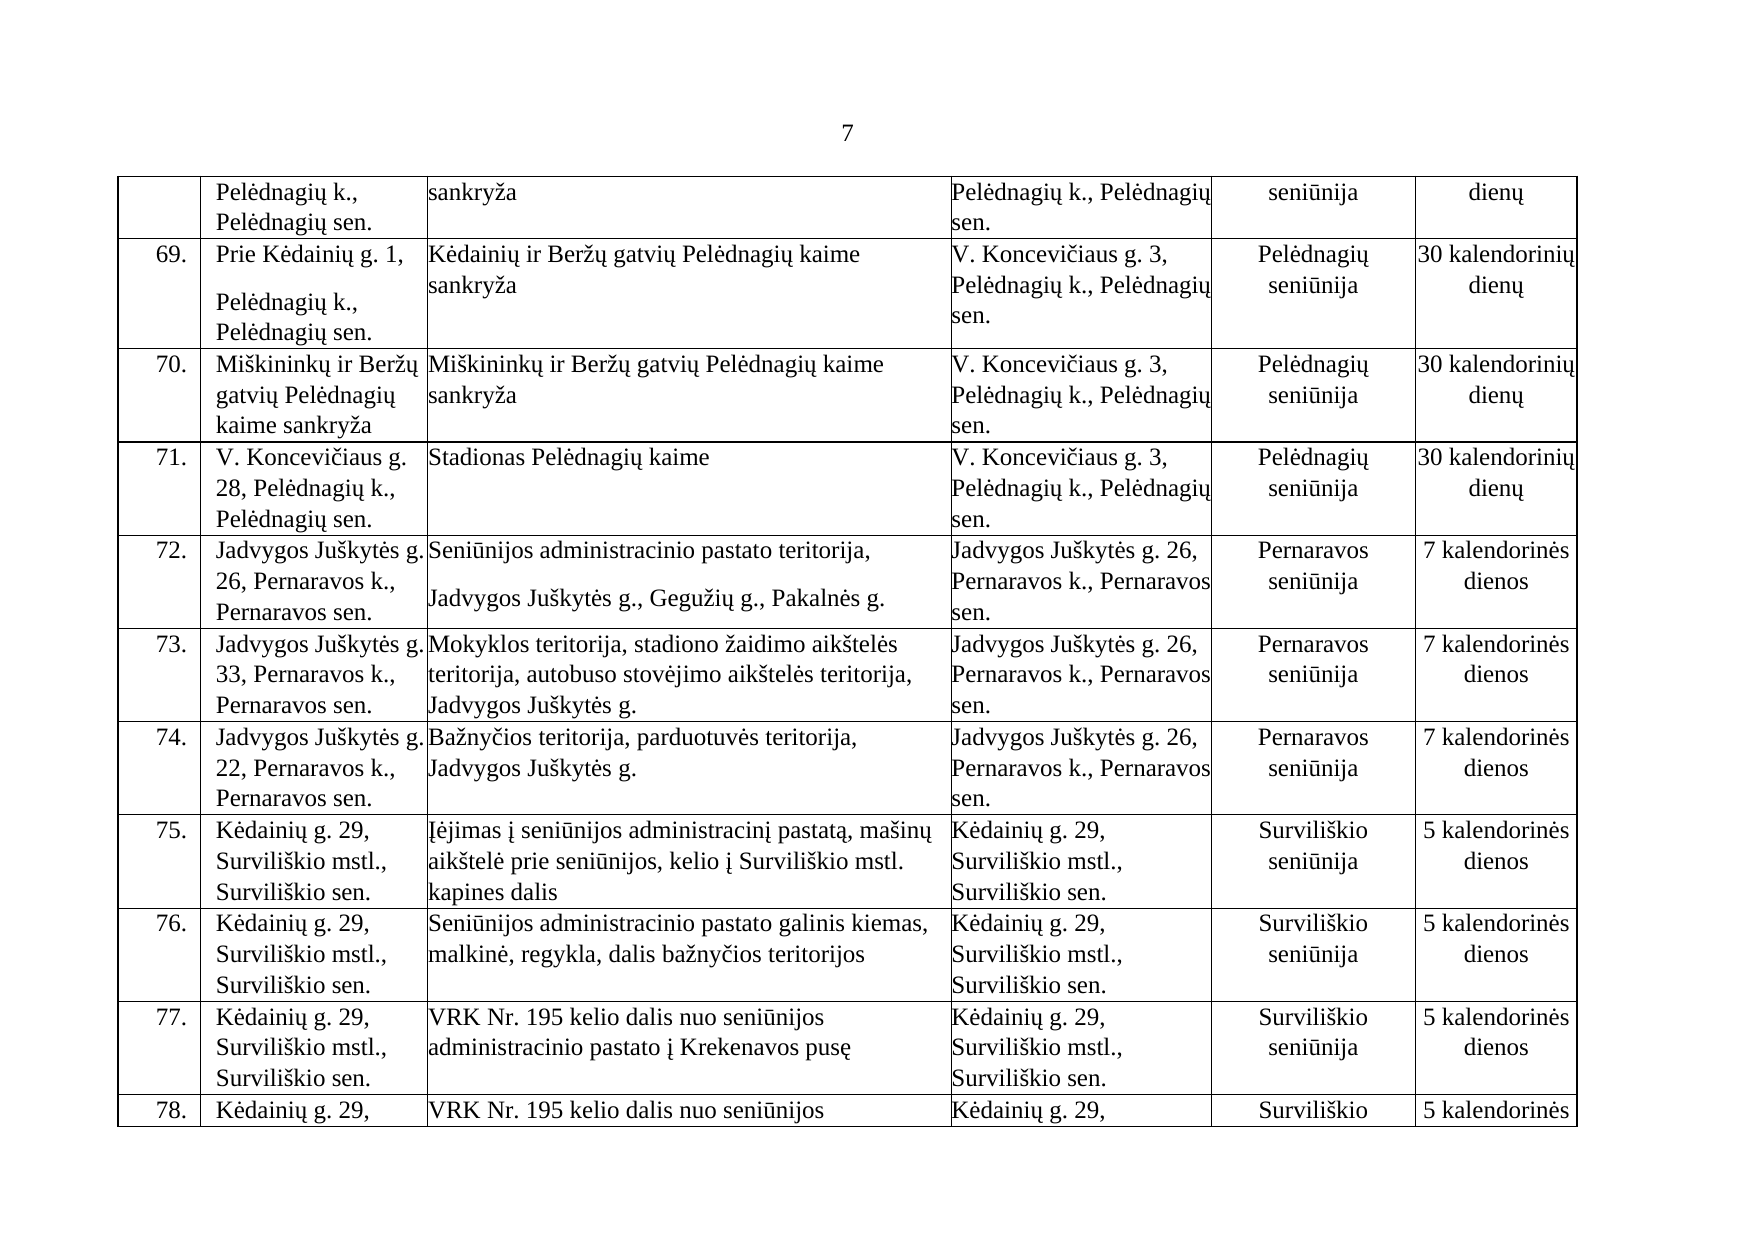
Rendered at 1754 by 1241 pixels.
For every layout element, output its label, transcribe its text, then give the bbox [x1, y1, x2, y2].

table_cell 74. [119, 722, 200, 814]
table_cell 78. [119, 1095, 200, 1126]
table_cell Seniūnijos administracinio pastato galinis kiemas, malkinė, regykla, dalis bažnyčios teritorijos [428, 909, 951, 1001]
table_cell V. Koncevičiaus g. 3, Pelėdnagių k., Pelėdnagių sen. [952, 349, 1211, 441]
table_cell Surviliškio seniūnija [1212, 909, 1415, 1001]
table_cell 5 kalendorinės dienos [1416, 815, 1576, 907]
table_cell Prie Kėdainių g. 1, Pelėdnagių k., Pelėdnagių sen. [201, 239, 427, 348]
table_cell 71. [119, 443, 200, 534]
table_cell Pernaravos seniūnija [1212, 629, 1415, 721]
table_cell Jadvygos Juškytės g. 26, Pernaravos k., Pernaravos sen. [952, 536, 1211, 628]
table_cell 7 kalendorinės dienos [1416, 629, 1576, 721]
table_cell Pelėdnagių seniūnija [1212, 349, 1415, 441]
table_cell V. Koncevičiaus g. 3, Pelėdnagių k., Pelėdnagių sen. [952, 239, 1211, 348]
table_cell V. Koncevičiaus g. 28, Pelėdnagių k., Pelėdnagių sen. [201, 443, 427, 534]
table_cell Jadvygos Juškytės g. 33, Pernaravos k., Pernaravos sen. [201, 629, 427, 721]
table_cell Jadvygos Juškytės g. 22, Pernaravos k., Pernaravos sen. [201, 722, 427, 814]
table_cell dienų [1416, 177, 1576, 238]
table_cell Jadvygos Juškytės g. 26, Pernaravos k., Pernaravos sen. [201, 536, 427, 628]
table_cell seniūnija [1212, 177, 1415, 238]
table_cell Kėdainių g. 29, Surviliškio mstl., Surviliškio sen. [201, 909, 427, 1001]
table_cell 7 kalendorinės dienos [1416, 536, 1576, 628]
table_cell Kėdainių g. 29, Surviliškio mstl., Surviliškio sen. [952, 1002, 1211, 1094]
table_cell 70. [119, 349, 200, 441]
table_cell 5 kalendorinės dienos [1416, 909, 1576, 1001]
table_cell [119, 177, 200, 238]
table_cell Surviliškio seniūnija [1212, 815, 1415, 907]
table_cell 30 kalendorinių dienų [1416, 443, 1576, 534]
table_cell 73. [119, 629, 200, 721]
table_cell Kėdainių g. 29, [952, 1095, 1211, 1126]
table_cell Surviliškio seniūnija [1212, 1002, 1415, 1094]
table_cell 75. [119, 815, 200, 907]
table_cell Kėdainių g. 29, [201, 1095, 427, 1126]
table_cell Pelėdnagių seniūnija [1212, 239, 1415, 348]
table_cell VRK Nr. 195 kelio dalis nuo seniūnijos [428, 1095, 951, 1126]
table_cell 30 kalendorinių dienų [1416, 239, 1576, 348]
table_cell 76. [119, 909, 200, 1001]
table_cell Pernaravos seniūnija [1212, 722, 1415, 814]
table_cell Kėdainių g. 29, Surviliškio mstl., Surviliškio sen. [201, 815, 427, 907]
table_cell Stadionas Pelėdnagių kaime [428, 443, 951, 534]
table_cell Pelėdnagių k., Pelėdnagių sen. [952, 177, 1211, 238]
table_cell Kėdainių g. 29, Surviliškio mstl., Surviliškio sen. [201, 1002, 427, 1094]
table_cell 69. [119, 239, 200, 348]
table_cell Pelėdnagių k., Pelėdnagių sen. [201, 177, 427, 238]
table_cell Pernaravos seniūnija [1212, 536, 1415, 628]
table_cell Kėdainių g. 29, Surviliškio mstl., Surviliškio sen. [952, 909, 1211, 1001]
table_cell Jadvygos Juškytės g. 26, Pernaravos k., Pernaravos sen. [952, 722, 1211, 814]
table_cell Seniūnijos administracinio pastato teritorija, Jadvygos Juškytės g., Gegužių g., Pakalnės g. [428, 536, 951, 628]
table_cell 72. [119, 536, 200, 628]
table_cell Miškininkų ir Beržų gatvių Pelėdnagių kaime sankryža [201, 349, 427, 441]
table_cell Įėjimas į seniūnijos administracinį pastatą, mašinų aikštelė prie seniūnijos, kelio į Surviliškio mstl. kapines dalis [428, 815, 951, 907]
table_cell VRK Nr. 195 kelio dalis nuo seniūnijos administracinio pastato į Krekenavos pusę [428, 1002, 951, 1094]
table_cell Kėdainių ir Beržų gatvių Pelėdnagių kaime sankryža [428, 239, 951, 348]
table_cell Jadvygos Juškytės g. 26, Pernaravos k., Pernaravos sen. [952, 629, 1211, 721]
table_cell 7 kalendorinės dienos [1416, 722, 1576, 814]
table_cell 5 kalendorinės [1416, 1095, 1576, 1126]
table_cell Bažnyčios teritorija, parduotuvės teritorija, Jadvygos Juškytės g. [428, 722, 951, 814]
table_cell Surviliškio [1212, 1095, 1415, 1126]
table_cell 30 kalendorinių dienų [1416, 349, 1576, 441]
table_cell Kėdainių g. 29, Surviliškio mstl., Surviliškio sen. [952, 815, 1211, 907]
table_cell sankryža [428, 177, 951, 238]
table_cell 5 kalendorinės dienos [1416, 1002, 1576, 1094]
table_cell Pelėdnagių seniūnija [1212, 443, 1415, 534]
table_cell V. Koncevičiaus g. 3, Pelėdnagių k., Pelėdnagių sen. [952, 443, 1211, 534]
table_cell Mokyklos teritorija, stadiono žaidimo aikštelės teritorija, autobuso stovėjimo aikštelės teritorija, Jadvygos Juškytės g. [428, 629, 951, 721]
table_cell Miškininkų ir Beržų gatvių Pelėdnagių kaime sankryža [428, 349, 951, 441]
table_cell 77. [119, 1002, 200, 1094]
